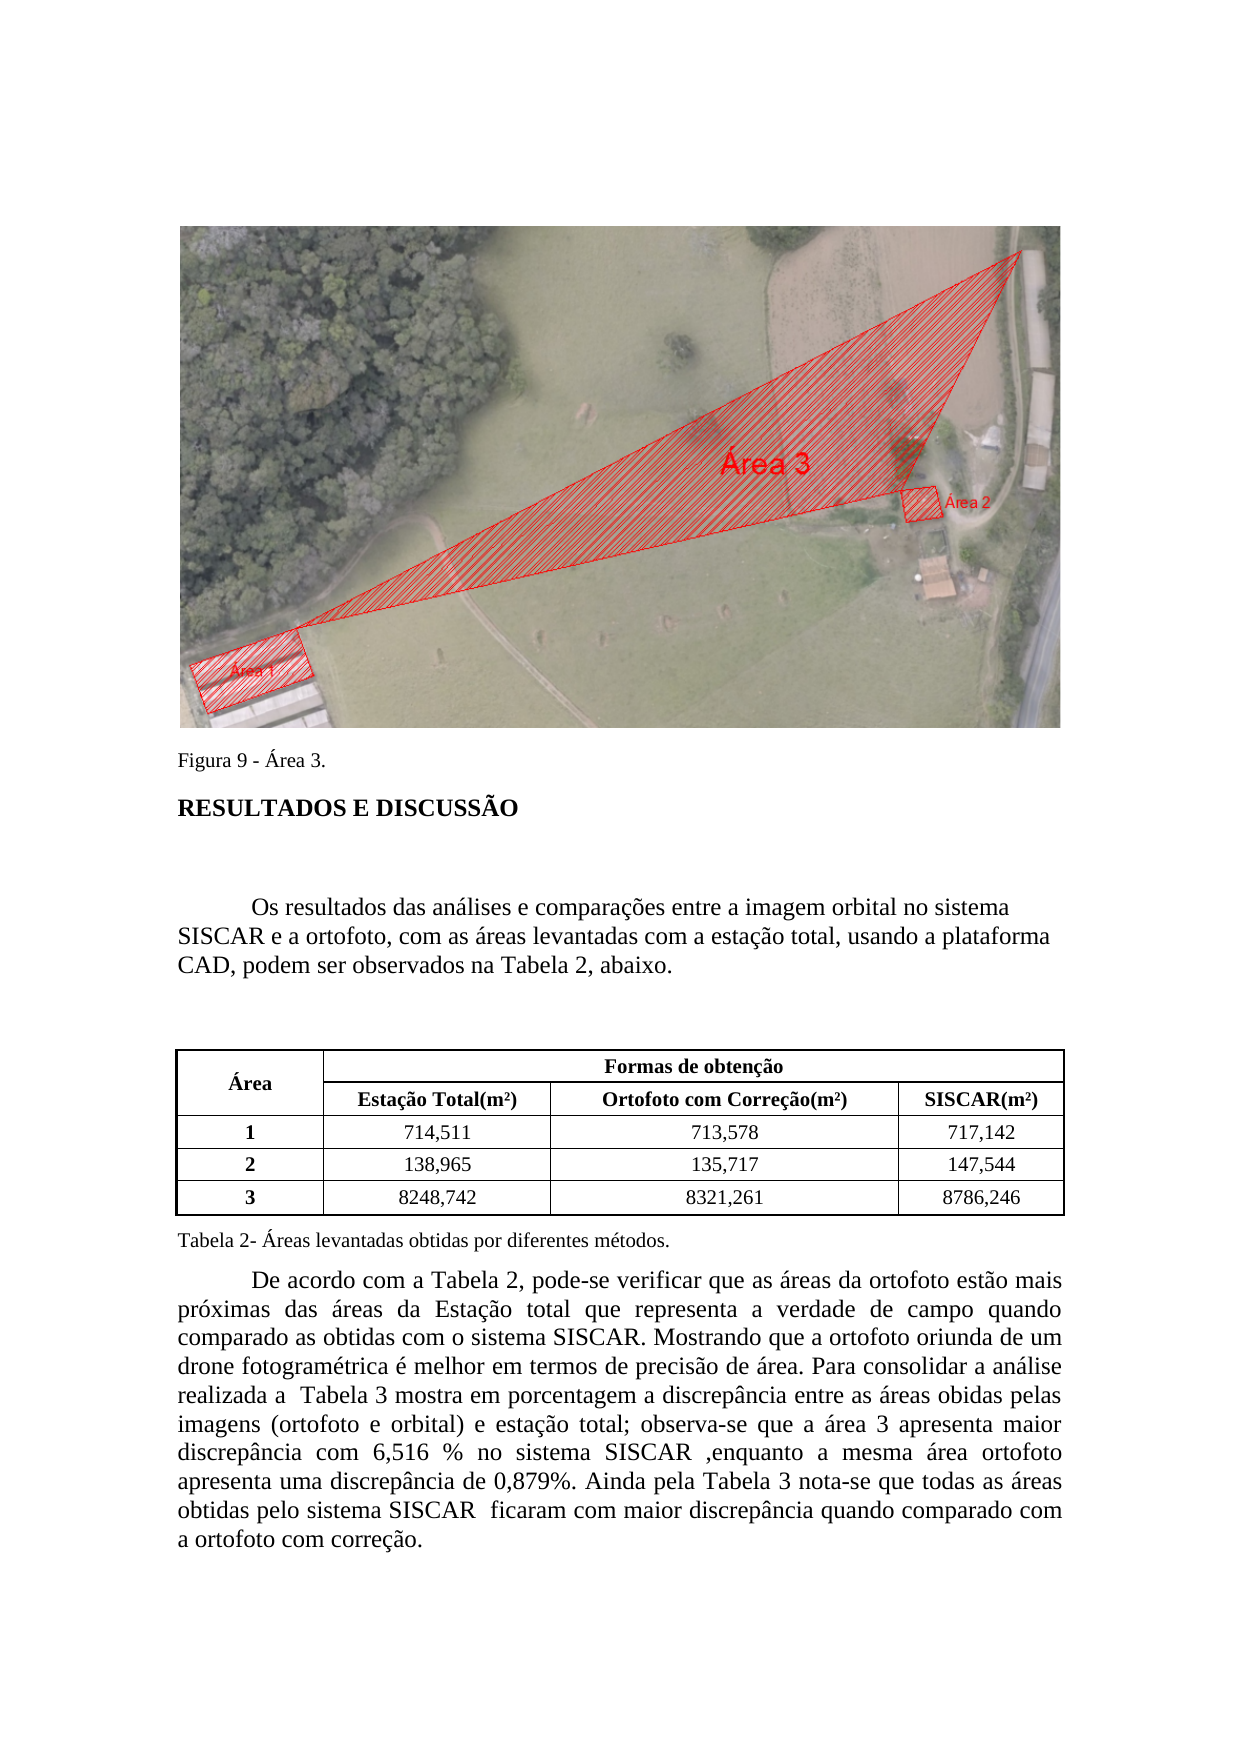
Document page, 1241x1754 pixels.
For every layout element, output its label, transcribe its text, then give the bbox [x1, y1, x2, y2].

text Figura 9 - Área 3. [177, 748, 1063, 772]
table_cell 714,511 [324, 1116, 550, 1148]
table_cell 713,578 [551, 1116, 898, 1148]
table_cell 717,142 [899, 1116, 1063, 1148]
table_cell 1 [178, 1116, 323, 1148]
table_cell 3 [178, 1181, 323, 1214]
table_cell 135,717 [551, 1149, 898, 1180]
text Tabela 2- Áreas levantadas obtidas por diferentes métodos. [177, 1228, 1063, 1252]
table_cell Estação Total(m²) [324, 1083, 550, 1115]
text RESULTADOS E DISCUSSÃO [177, 793, 1063, 822]
picture [180, 226, 1061, 728]
table_header Área [178, 1051, 323, 1115]
table_cell 8321,261 [551, 1181, 898, 1214]
table_cell 8786,246 [899, 1181, 1063, 1214]
table_cell 138,965 [324, 1149, 550, 1180]
table_cell Ortofoto com Correção(m²) [551, 1083, 898, 1115]
table_cell 147,544 [899, 1149, 1063, 1180]
text Os resultados das análises e comparações entre a imagem orbital no sistema SISCAR e a ortofoto, com as áreas levantadas com a estação total, usando a plataforma CAD, podem ser observados na Tabela 2, abaixo. [177, 892, 1063, 979]
table_cell 2 [178, 1149, 323, 1180]
table_cell 8248,742 [324, 1181, 550, 1214]
table_header Formas de obtenção [324, 1051, 1063, 1081]
text De acordo com a Tabela 2, pode-se verificar que as áreas da ortofoto estão mais próximas das áreas da Estação total que representa a verdade de campo quando comparado as obtidas com o sistema SISCAR. Mostrando que a ortofoto oriunda de um drone fotogramétrica é melhor em termos de precisão de área. Para consolidar a análise realizada a Tabela 3 mostra em porcentagem a discrepância entre as áreas obidas pelas imagens (ortofoto e orbital) e estação total; observa-se que a área 3 apresenta maior discrepância com 6,516 % no sistema SISCAR ,enquanto a mesma área ortofoto apresenta uma discrepância de 0,879%. Ainda pela Tabela 3 nota-se que todas as áreas obtidas pelo sistema SISCAR ficaram com maior discrepância quando comparado com a ortofoto com correção. [177, 1265, 1063, 1552]
table_cell SISCAR(m²) [899, 1083, 1063, 1115]
